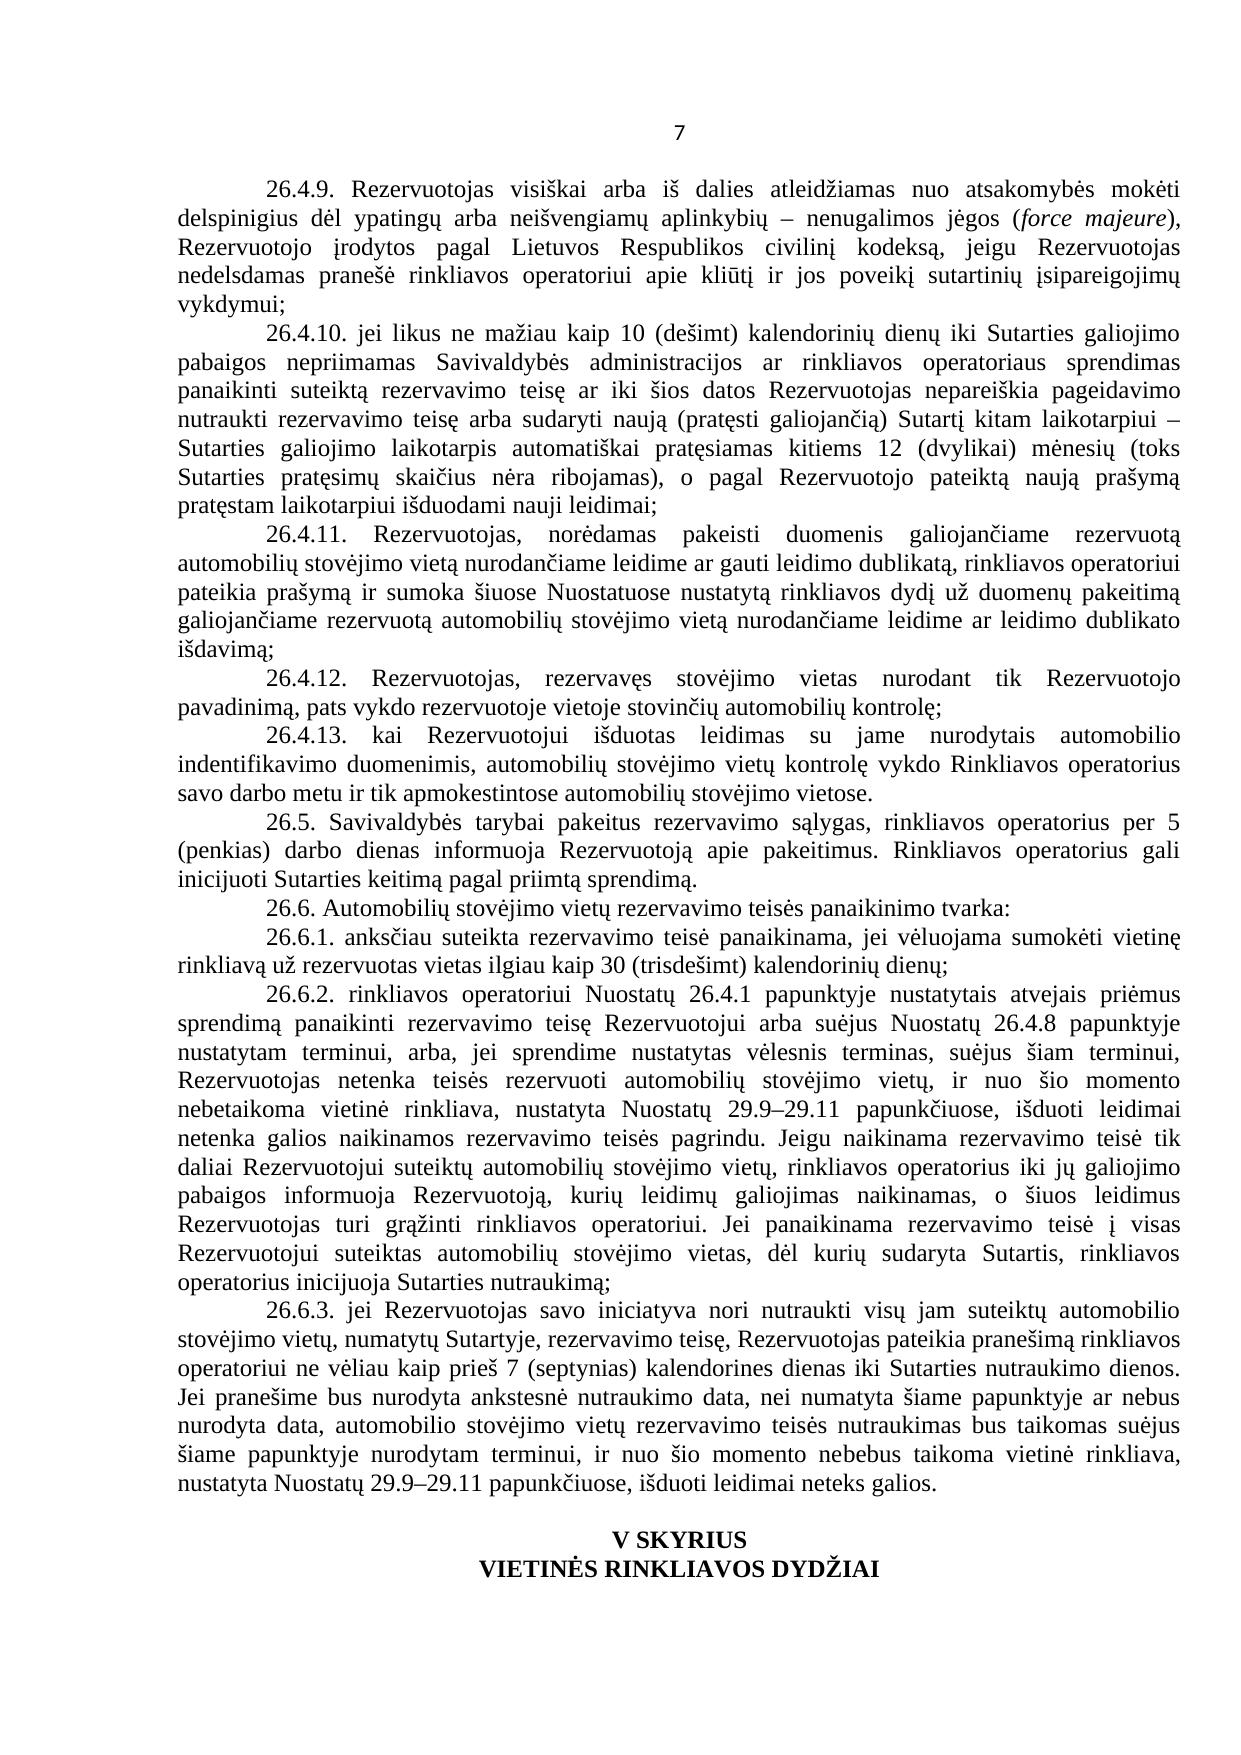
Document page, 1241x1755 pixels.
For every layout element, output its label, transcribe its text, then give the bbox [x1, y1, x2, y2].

text 26.6.3. jei Rezervuotojas savo iniciatyva nori nutraukti visų jam suteiktų automobilio stovėjimo vietų, numatytų Sutartyje, rezervavimo teisę, Rezervuotojas pateikia pranešimą rinkliavos operatoriui ne vėliau kaip prieš 7 (septynias) kalendorines dienas iki Sutarties nutraukimo dienos. Jei pranešime bus nurodyta ankstesnė nutraukimo data, nei numatyta šiame papunktyje ar nebus nurodyta data, automobilio stovėjimo vietų rezervavimo teisės nutraukimas bus taikomas suėjus šiame papunktyje nurodytam terminui, ir nuo šio momento nebebus taikoma vietinė rinkliava, nustatyta Nuostatų 29.9–29.11 papunkčiuose, išduoti leidimai neteks galios. [177, 1295, 1181, 1497]
text 26.6. Automobilių stovėjimo vietų rezervavimo teisės panaikinimo tvarka: [177, 893, 1181, 922]
text 26.4.13. kai Rezervuotojui išduotas leidimas su jame nurodytais automobilio indentifikavimo duomenimis, automobilių stovėjimo vietų kontrolę vykdo Rinkliavos operatorius savo darbo metu ir tik apmokestintose automobilių stovėjimo vietose. [177, 720, 1181, 807]
text 26.4.12. Rezervuotojas, rezervavęs stovėjimo vietas nurodant tik Rezervuotojo pavadinimą, pats vykdo rezervuotoje vietoje stovinčių automobilių kontrolę; [177, 663, 1181, 720]
text 26.6.2. rinkliavos operatoriui Nuostatų 26.4.1 papunktyje nustatytais atvejais priėmus sprendimą panaikinti rezervavimo teisę Rezervuotojui arba suėjus Nuostatų 26.4.8 papunktyje nustatytam terminui, arba, jei sprendime nustatytas vėlesnis terminas, suėjus šiam terminui, Rezervuotojas netenka teisės rezervuoti automobilių stovėjimo vietų, ir nuo šio momento nebetaikoma vietinė rinkliava, nustatyta Nuostatų 29.9–29.11 papunkčiuose, išduoti leidimai netenka galios naikinamos rezervavimo teisės pagrindu. Jeigu naikinama rezervavimo teisė tik daliai Rezervuotojui suteiktų automobilių stovėjimo vietų, rinkliavos operatorius iki jų galiojimo pabaigos informuoja Rezervuotoją, kurių leidimų galiojimas naikinamas, o šiuos leidimus Rezervuotojas turi grąžinti rinkliavos operatoriui. Jei panaikinama rezervavimo teisė į visas Rezervuotojui suteiktas automobilių stovėjimo vietas, dėl kurių sudaryta Sutartis, rinkliavos operatorius inicijuoja Sutarties nutraukimą; [177, 979, 1181, 1295]
text 26.5. Savivaldybės tarybai pakeitus rezervavimo sąlygas, rinkliavos operatorius per 5 (penkias) darbo dienas informuoja Rezervuotoją apie pakeitimus. Rinkliavos operatorius gali inicijuoti Sutarties keitimą pagal priimtą sprendimą. [177, 807, 1181, 893]
text VIETINĖS RINKLIAVOS DYDŽIAI [177, 1554, 1181, 1583]
text 26.4.9. Rezervuotojas visiškai arba iš dalies atleidžiamas nuo atsakomybės mokėti delspinigius dėl ypatingų arba neišvengiamų aplinkybių – nenugalimos jėgos (force majeure), Rezervuotojo įrodytos pagal Lietuvos Respublikos civilinį kodeksą, jeigu Rezervuotojas nedelsdamas pranešė rinkliavos operatoriui apie kliūtį ir jos poveikį sutartinių įsipareigojimų vykdymui; [177, 174, 1181, 318]
text 26.6.1. anksčiau suteikta rezervavimo teisė panaikinama, jei vėluojama sumokėti vietinę rinkliavą už rezervuotas vietas ilgiau kaip 30 (trisdešimt) kalendorinių dienų; [177, 922, 1181, 979]
text V SKYRIUS [177, 1525, 1181, 1554]
text 26.4.10. jei likus ne mažiau kaip 10 (dešimt) kalendorinių dienų iki Sutarties galiojimo pabaigos nepriimamas Savivaldybės administracijos ar rinkliavos operatoriaus sprendimas panaikinti suteiktą rezervavimo teisę ar iki šios datos Rezervuotojas nepareiškia pageidavimo nutraukti rezervavimo teisę arba sudaryti naują (pratęsti galiojančią) Sutartį kitam laikotarpiui – Sutarties galiojimo laikotarpis automatiškai pratęsiamas kitiems 12 (dvylikai) mėnesių (toks Sutarties pratęsimų skaičius nėra ribojamas), o pagal Rezervuotojo pateiktą naują prašymą pratęstam laikotarpiui išduodami nauji leidimai; [177, 318, 1181, 519]
text 26.4.11. Rezervuotojas, norėdamas pakeisti duomenis galiojančiame rezervuotą automobilių stovėjimo vietą nurodančiame leidime ar gauti leidimo dublikatą, rinkliavos operatoriui pateikia prašymą ir sumoka šiuose Nuostatuose nustatytą rinkliavos dydį už duomenų pakeitimą galiojančiame rezervuotą automobilių stovėjimo vietą nurodančiame leidime ar leidimo dublikato išdavimą; [177, 519, 1181, 663]
